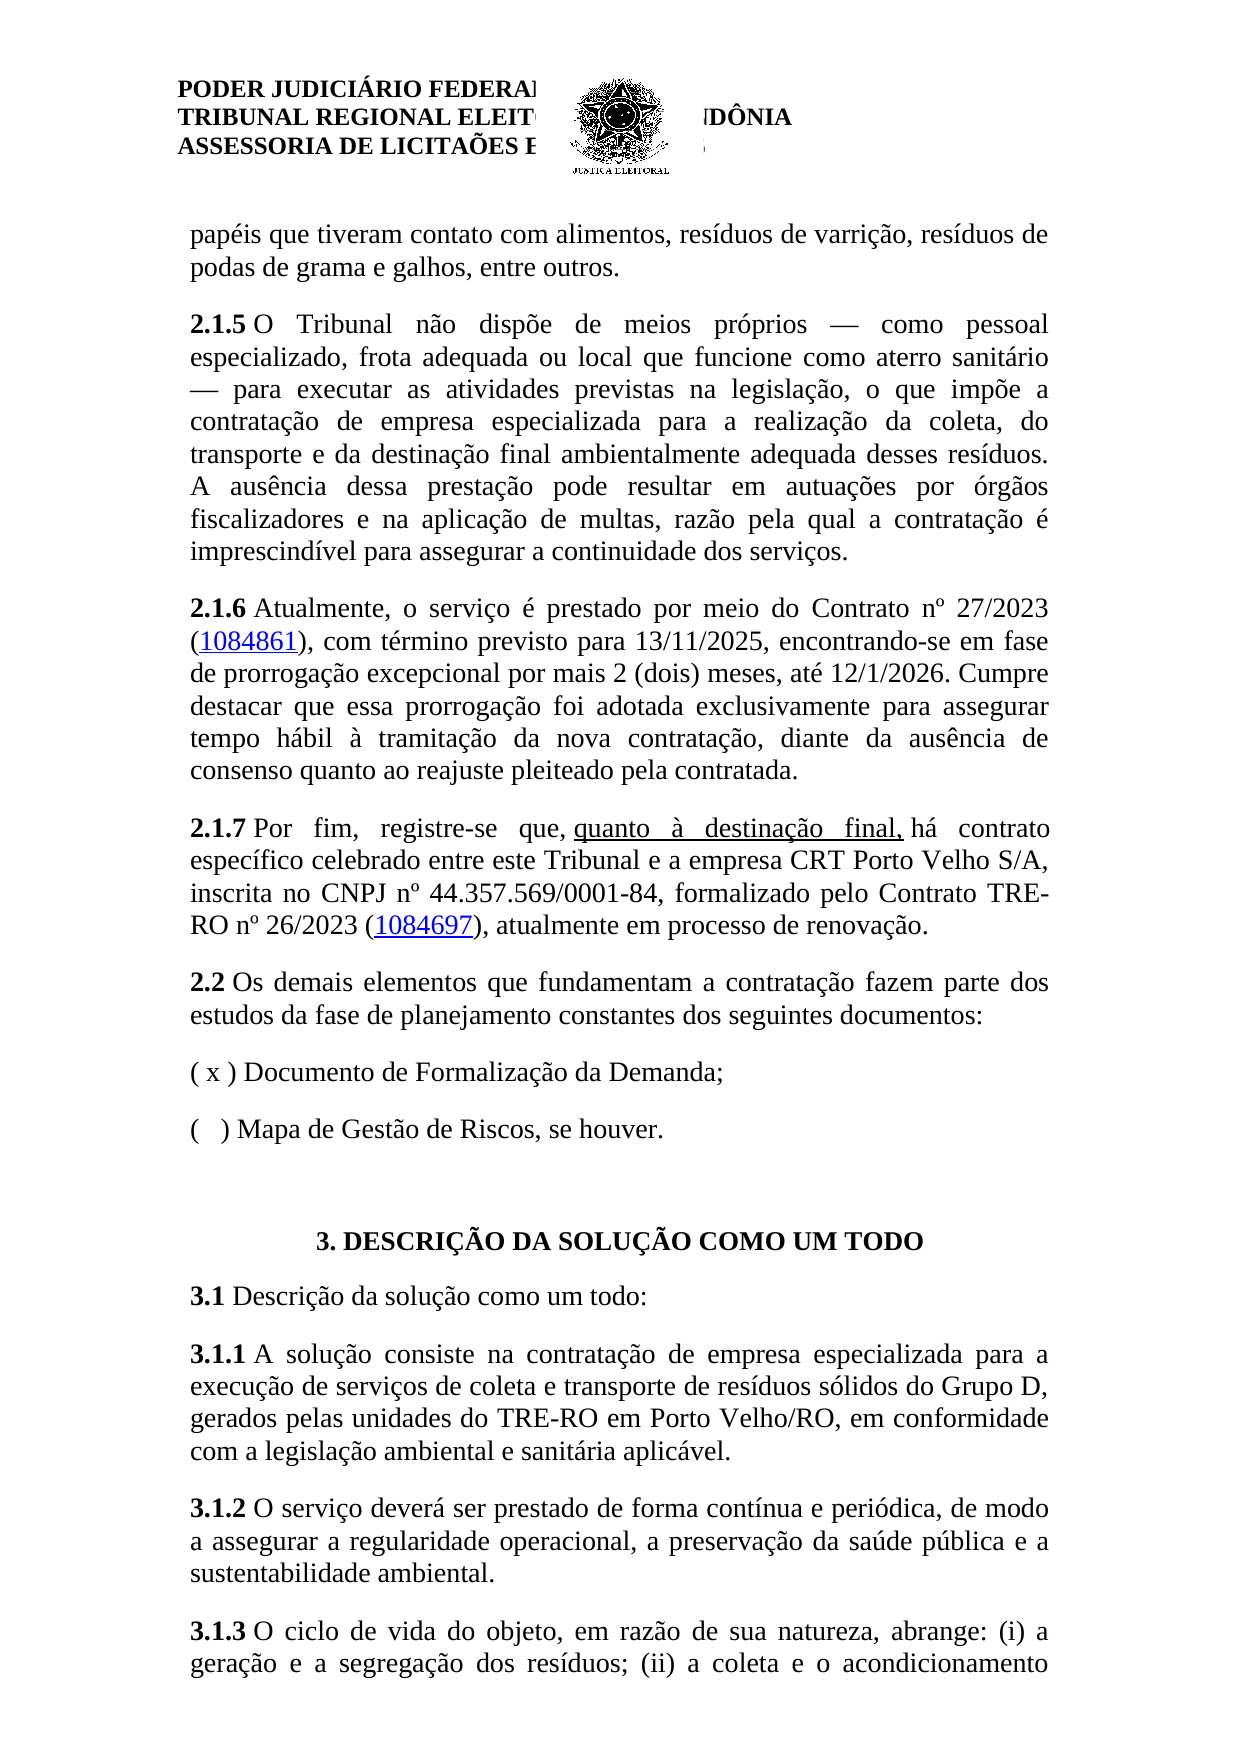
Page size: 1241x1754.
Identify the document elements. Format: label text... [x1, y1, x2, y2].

text 3.1.2 O serviço deverá ser prestado de forma contínua e periódica, de modo a assegurar a regularidade operacional, a preservação da saúde pública e a sustentabilidade ambiental. [190, 1491, 1051, 1588]
text 3.1.1 A solução consiste na contratação de empresa especializada para a execução de serviços de coleta e transporte de resíduos sólidos do Grupo D, gerados pelas unidades do TRE-RO em Porto Velho/RO, em conformidade com a legislação ambiental e sanitária aplicável. [190, 1337, 1051, 1466]
text 2.1.5 O Tribunal não dispõe de meios próprios — como pessoal especializado, frota adequada ou local que funcione como aterro sanitário — para executar as atividades previstas na legislação, o que impõe a contratação de empresa especializada para a realização da coleta, do transporte e da destinação final ambientalmente adequada desses resíduos. A ausência dessa prestação pode resultar em autuações por órgãos fiscalizadores e na aplicação de multas, razão pela qual a contratação é imprescindível para assegurar a continuidade dos serviços. [190, 307, 1051, 566]
text 2.2 Os demais elementos que fundamentam a contratação fazem parte dos estudos da fase de planejamento constantes dos seguintes documentos: [190, 965, 1051, 1030]
text 2.1.6 Atualmente, o serviço é prestado por meio do Contrato nº 27/2023 (1084861), com término previsto para 13/11/2025, encontrando-se em fase de prorrogação excepcional por mais 2 (dois) meses, até 12/1/2026. Cumpre destacar que essa prorrogação foi adotada exclusivamente para assegurar tempo hábil à tramitação da nova contratação, diante da ausência de consenso quanto ao reajuste pleiteado pela contratada. [190, 591, 1051, 786]
text ( ) Mapa de Gestão de Riscos, se houver. [190, 1113, 1051, 1145]
text 3.1.3 O ciclo de vida do objeto, em razão de sua natureza, abrange: (i) a geração e a segregação dos resíduos; (ii) a coleta e o acondicionamento [190, 1613, 1051, 1678]
text 3.1 Descrição da solução como um todo: [190, 1279, 1051, 1312]
text ( x ) Documento de Formalização da Demanda; [190, 1055, 1051, 1088]
text papéis que tiveram contato com alimentos, resíduos de varrição, resíduos de podas de grama e galhos, entre outros. [190, 217, 1051, 282]
text 3. DESCRIÇÃO DA SOLUÇÃO COMO UM TODO [177, 1225, 1063, 1256]
text 2.1.7 Por fim, registre-se que, quanto à destinação final, há contrato específico celebrado entre este Tribunal e a empresa CRT Porto Velho S/A, inscrita no CNPJ nº 44.357.569/0001-84, formalizado pelo Contrato TRE-RO nº 26/2023 (1084697), atualmente em processo de renovação. [190, 811, 1051, 940]
